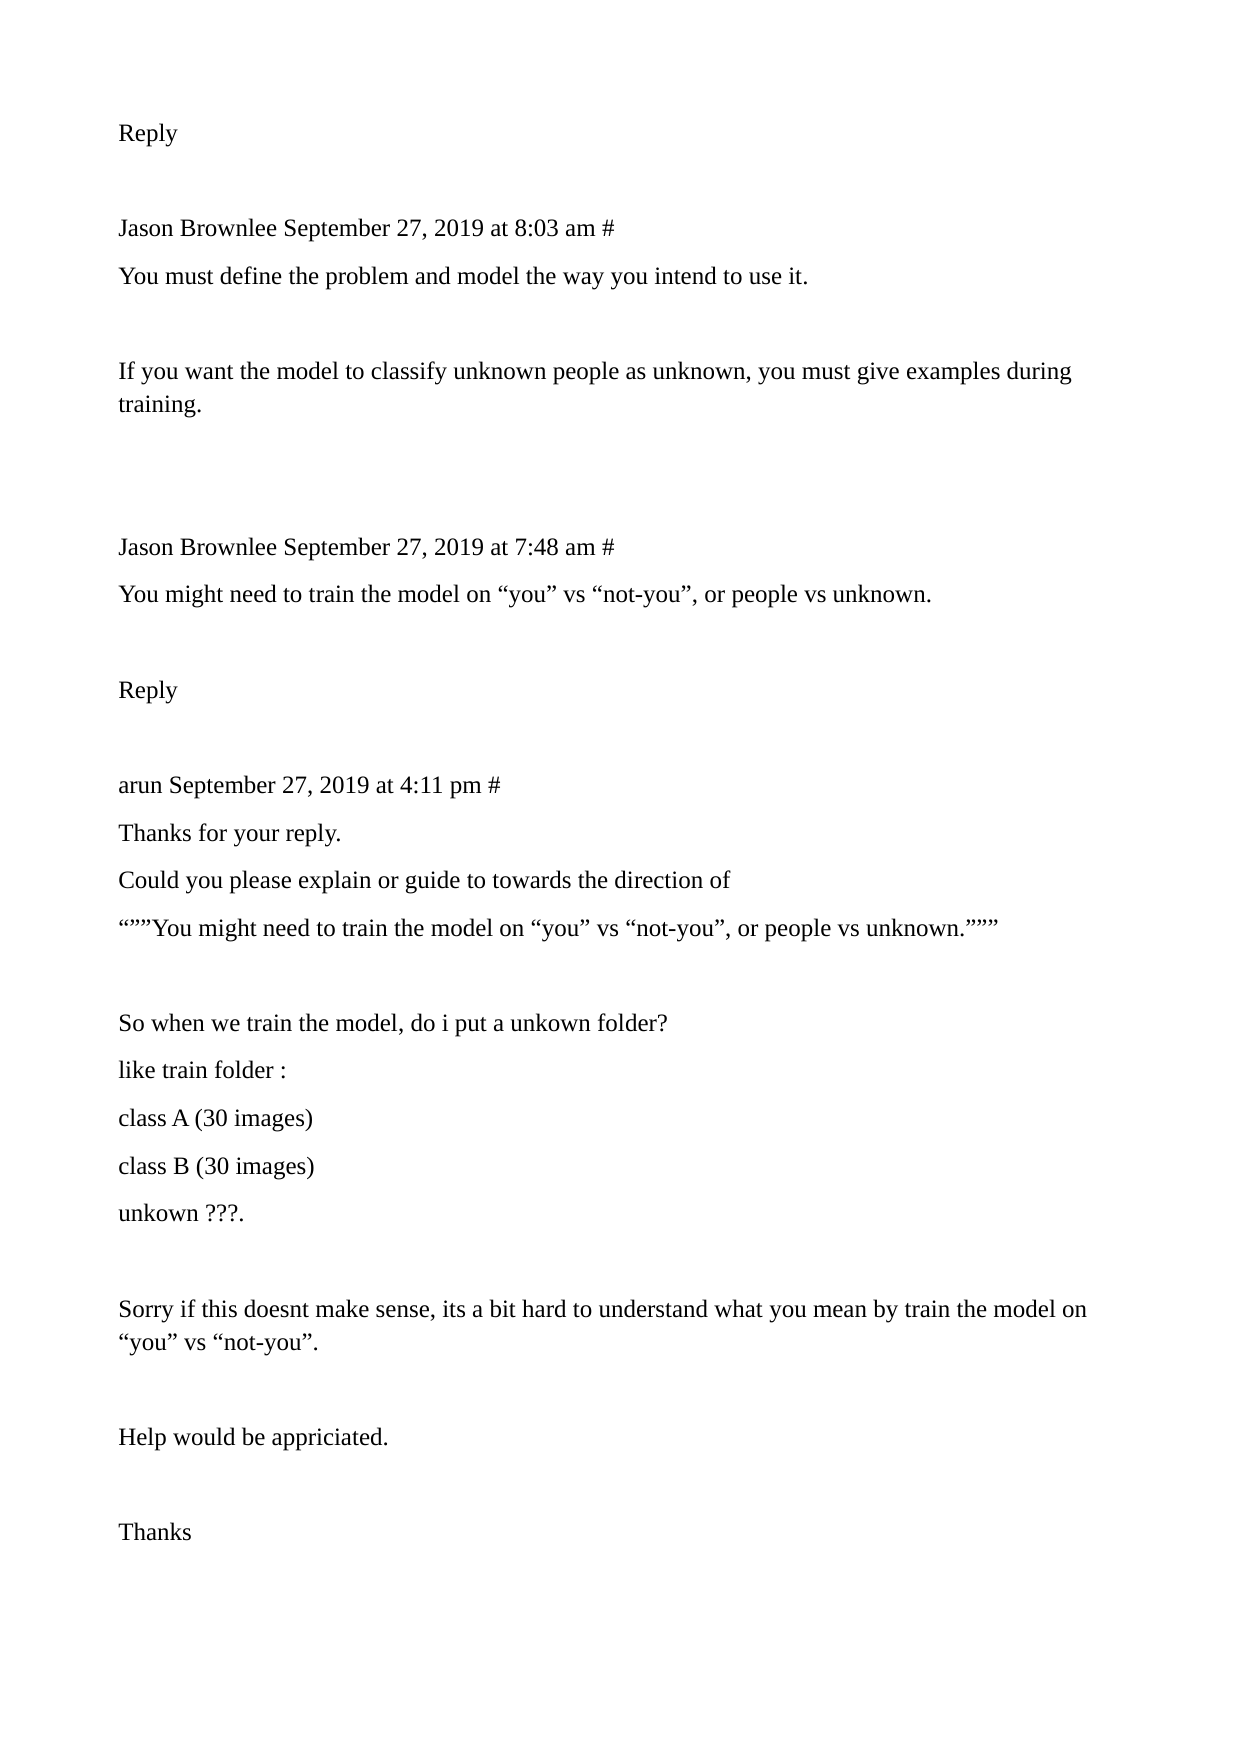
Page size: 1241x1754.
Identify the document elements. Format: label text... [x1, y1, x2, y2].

text Reply [118, 675, 1122, 703]
text Jason Brownlee September 27, 2019 at 7:48 am # [118, 532, 1122, 561]
text Jason Brownlee September 27, 2019 at 8:03 am # [118, 213, 1122, 242]
text Thanks [118, 1517, 1122, 1546]
text You must define the problem and model the way you intend to use it. [118, 261, 1122, 290]
text class B (30 images) [118, 1151, 1122, 1179]
text unkown ???. [118, 1198, 1122, 1227]
text Could you please explain or guide to towards the direction of [118, 865, 1122, 894]
text Thanks for your reply. [118, 818, 1122, 846]
text You might need to train the model on “you” vs “not-you”, or people vs unknown. [118, 579, 1122, 608]
text Reply [118, 118, 1122, 147]
text Help would be appriciated. [118, 1422, 1122, 1451]
text So when we train the model, do i put a unkown folder? [118, 1008, 1122, 1037]
text arun September 27, 2019 at 4:11 pm # [118, 770, 1122, 799]
text “””You might need to train the model on “you” vs “not-you”, or people vs unknown.””” [118, 913, 1122, 942]
text class A (30 images) [118, 1103, 1122, 1132]
text Sorry if this doesnt make sense, its a bit hard to understand what you mean by train the model on “you” vs “not-you”. [118, 1294, 1122, 1355]
text If you want the model to classify unknown people as unknown, you must give examples during training. [118, 356, 1122, 418]
text like train folder : [118, 1056, 1122, 1084]
